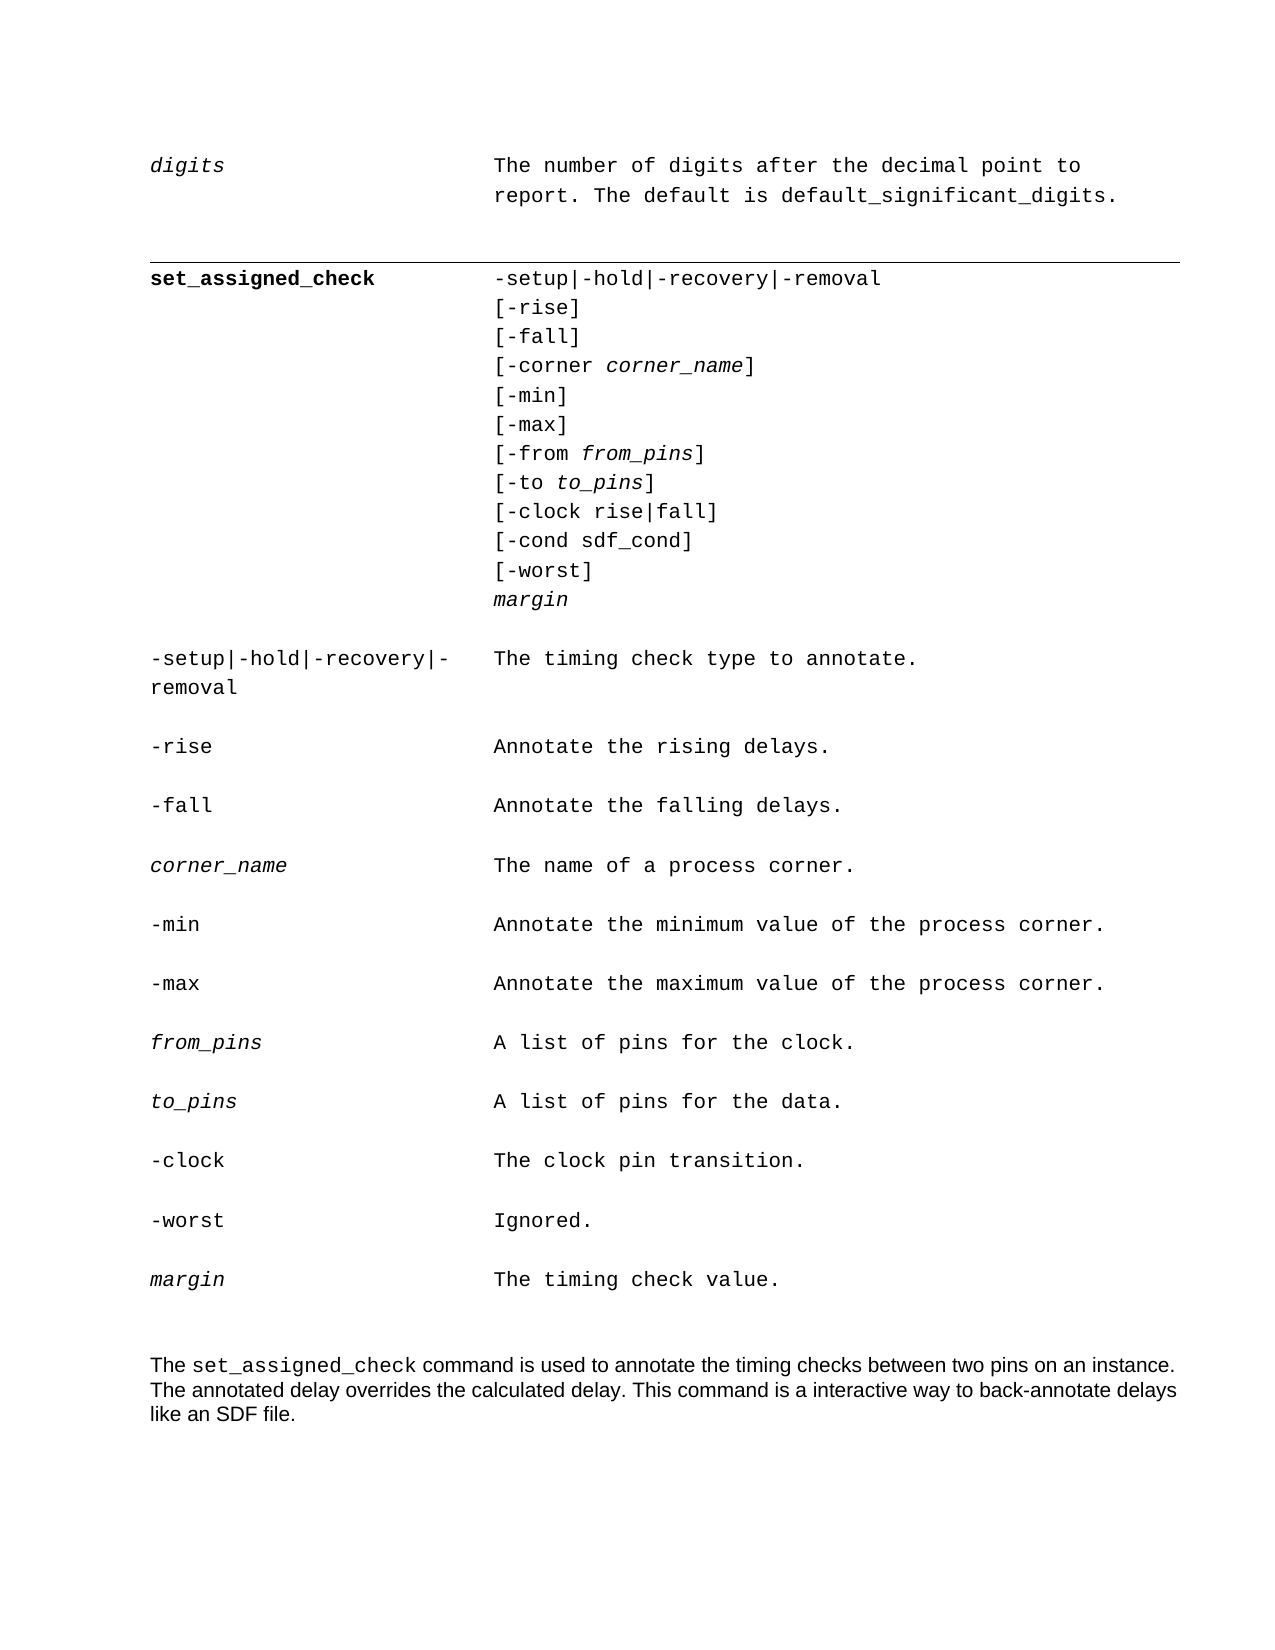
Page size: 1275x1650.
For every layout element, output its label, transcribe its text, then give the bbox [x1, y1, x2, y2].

table_cell The name of a process corner. [493, 849, 1180, 908]
table_cell A list of pins for the clock. [493, 1027, 1180, 1086]
table_cell The timing check type to annotate. [493, 643, 1180, 731]
table_cell -min [150, 908, 493, 967]
table_header set_assigned_check [150, 263, 493, 642]
table_header -setup|-hold|-recovery|-removal [-rise] [-fall] [-corner corner_name] [-min] [-max] [-from from_pins] [-to to_pins] [-clock rise|fall] [-cond sdf_cond] [-worst] margin [493, 263, 1180, 642]
table_cell Annotate the rising delays. [493, 731, 1180, 790]
table_cell -worst [150, 1204, 493, 1263]
table_cell Annotate the maximum value of the process corner. [493, 968, 1180, 1027]
table_cell Annotate the falling delays. [493, 790, 1180, 849]
table_cell The clock pin transition. [493, 1145, 1180, 1204]
table_cell The timing check value. [493, 1263, 1180, 1322]
table_cell A list of pins for the data. [493, 1086, 1180, 1145]
table_cell digits [150, 150, 493, 238]
table_cell corner_name [150, 849, 493, 908]
table_cell -clock [150, 1145, 493, 1204]
table_cell Annotate the minimum value of the process corner. [493, 908, 1180, 967]
table_cell Ignored. [493, 1204, 1180, 1263]
table_cell from_pins [150, 1027, 493, 1086]
table_cell -rise [150, 731, 493, 790]
table_cell margin [150, 1263, 493, 1322]
table_cell -fall [150, 790, 493, 849]
text The set_assigned_check command is used to annotate the timing checks between two pins on an instance. The annotated delay overrides the calculated delay. This command is a interactive way to back-annotate delays like an SDF file. [150, 1352, 1180, 1426]
table_cell -max [150, 968, 493, 1027]
table_cell to_pins [150, 1086, 493, 1145]
table_cell The number of digits after the decimal point to report. The default is default_significant_digits. [493, 150, 1180, 238]
table_cell -setup|-hold|-recovery|-removal [150, 643, 493, 731]
